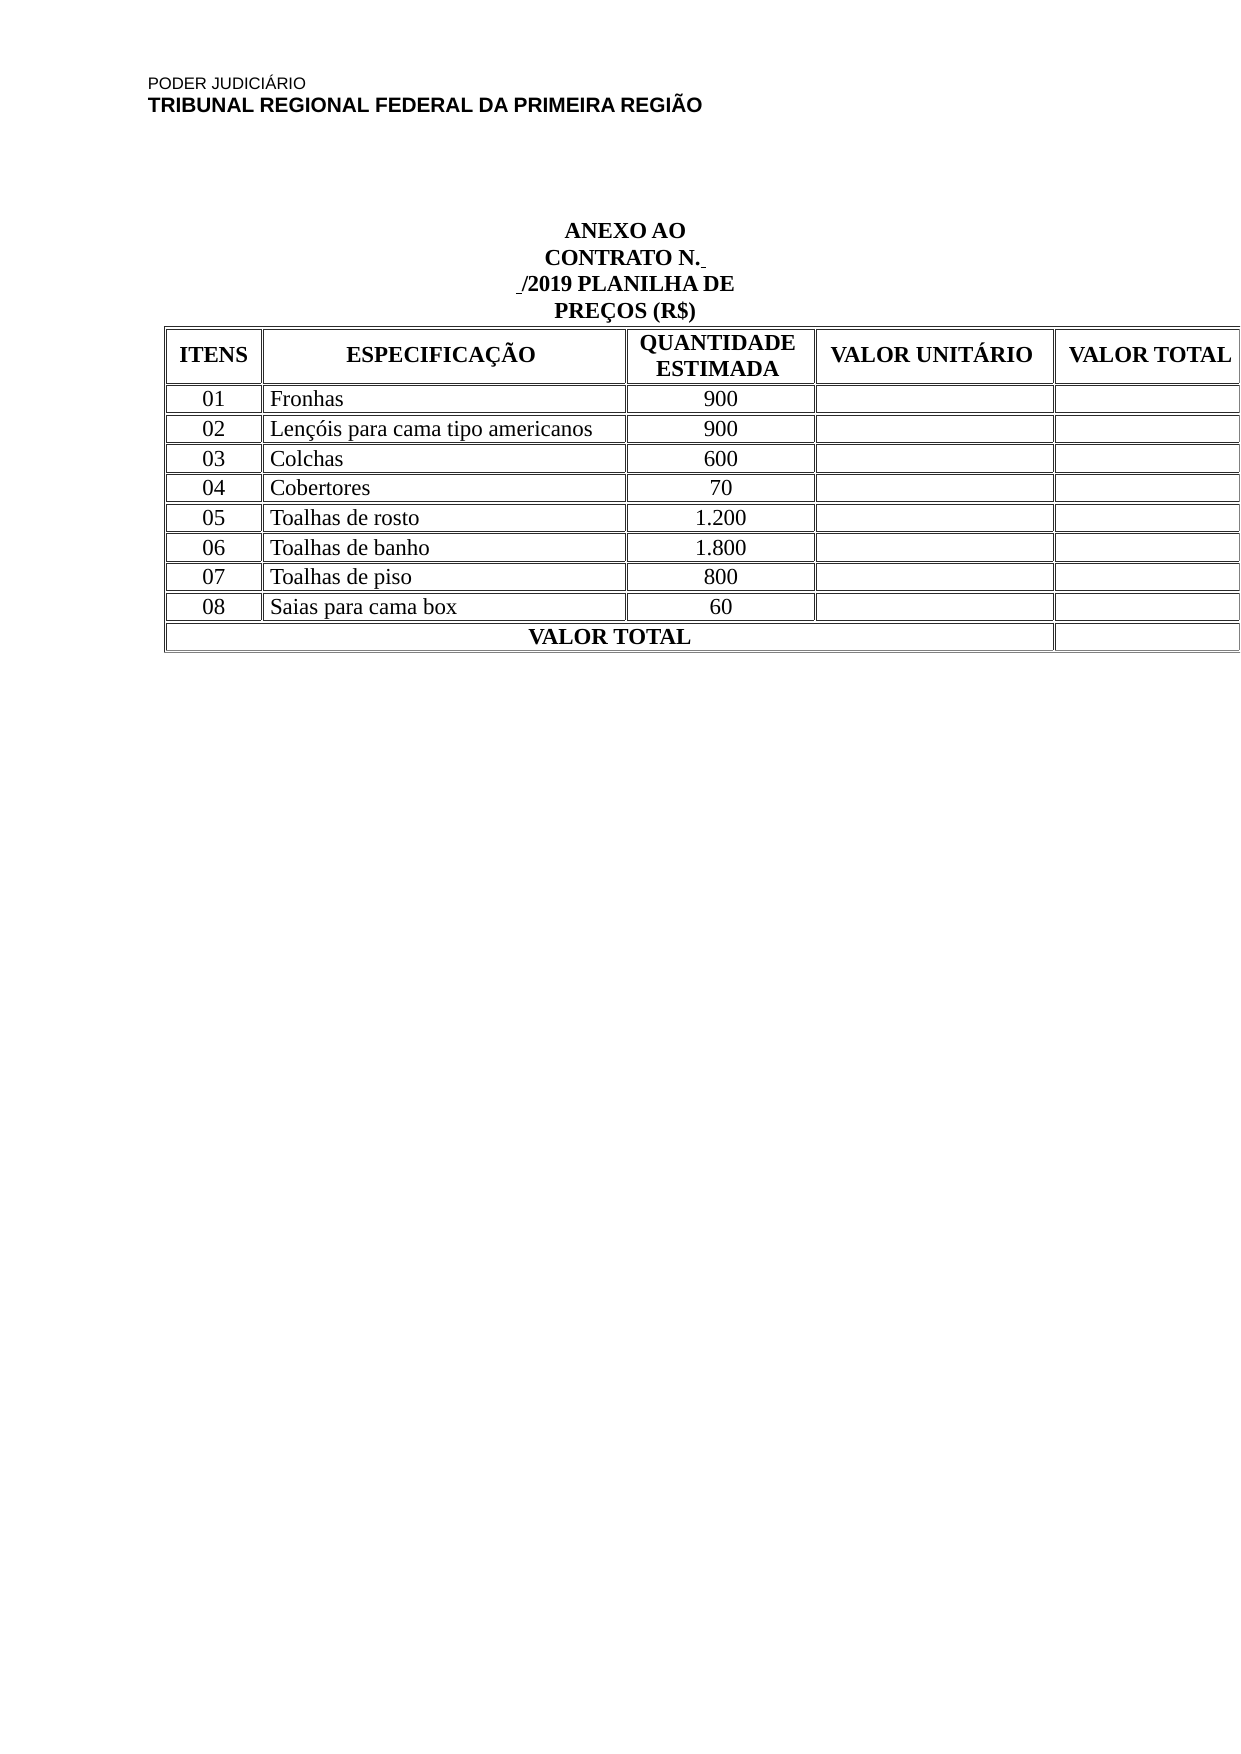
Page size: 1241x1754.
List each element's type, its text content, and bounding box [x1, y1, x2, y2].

table_header VALOR TOTAL [1056, 330, 1239, 383]
table_cell 60 [628, 594, 814, 620]
table_cell [1056, 534, 1239, 561]
table_cell 900 [628, 386, 814, 412]
table_cell [817, 534, 1053, 561]
table_header ESPECIFICAÇÃO [264, 330, 625, 383]
table_cell [1056, 445, 1239, 472]
table_cell Toalhas de banho [264, 534, 625, 561]
table_cell [817, 386, 1053, 412]
table_cell [817, 594, 1053, 620]
table_cell [817, 564, 1053, 590]
table_cell 70 [628, 475, 814, 501]
table_cell 08 [167, 594, 261, 620]
table_cell 900 [628, 416, 814, 442]
table_cell [1056, 564, 1239, 590]
table_cell VALOR TOTAL [167, 624, 1053, 650]
table_cell 02 [167, 416, 261, 442]
table_cell 1.800 [628, 534, 814, 561]
table_cell [1056, 416, 1239, 442]
table_header VALOR UNITÁRIO [817, 330, 1053, 383]
table_cell 07 [167, 564, 261, 590]
table_cell [817, 445, 1053, 472]
table_cell 800 [628, 564, 814, 590]
table_header QUANTIDADE ESTIMADA [628, 330, 814, 383]
table_cell Fronhas [264, 386, 625, 412]
table_cell 06 [167, 534, 261, 561]
table_cell 01 [167, 386, 261, 412]
table_cell Saias para cama box [264, 594, 625, 620]
table_cell [817, 416, 1053, 442]
table_cell [1056, 505, 1239, 531]
text ANEXO AO CONTRATO N. /2019 PLANILHA DE PREÇOS (R$) [511, 218, 740, 323]
table_cell Colchas [264, 445, 625, 472]
table_cell [1056, 475, 1239, 501]
table_cell Toalhas de piso [264, 564, 625, 590]
table_cell [817, 505, 1053, 531]
table_cell [1056, 386, 1239, 412]
table_cell 600 [628, 445, 814, 472]
table_header ITENS [167, 330, 261, 383]
table_cell 03 [167, 445, 261, 472]
table_cell [1056, 624, 1239, 650]
table_cell 1.200 [628, 505, 814, 531]
table_cell Toalhas de rosto [264, 505, 625, 531]
table_cell 05 [167, 505, 261, 531]
table_cell [1056, 594, 1239, 620]
table_cell 04 [167, 475, 261, 501]
table_cell Lençóis para cama tipo americanos [264, 416, 625, 442]
table_cell [817, 475, 1053, 501]
table_cell Cobertores [264, 475, 625, 501]
